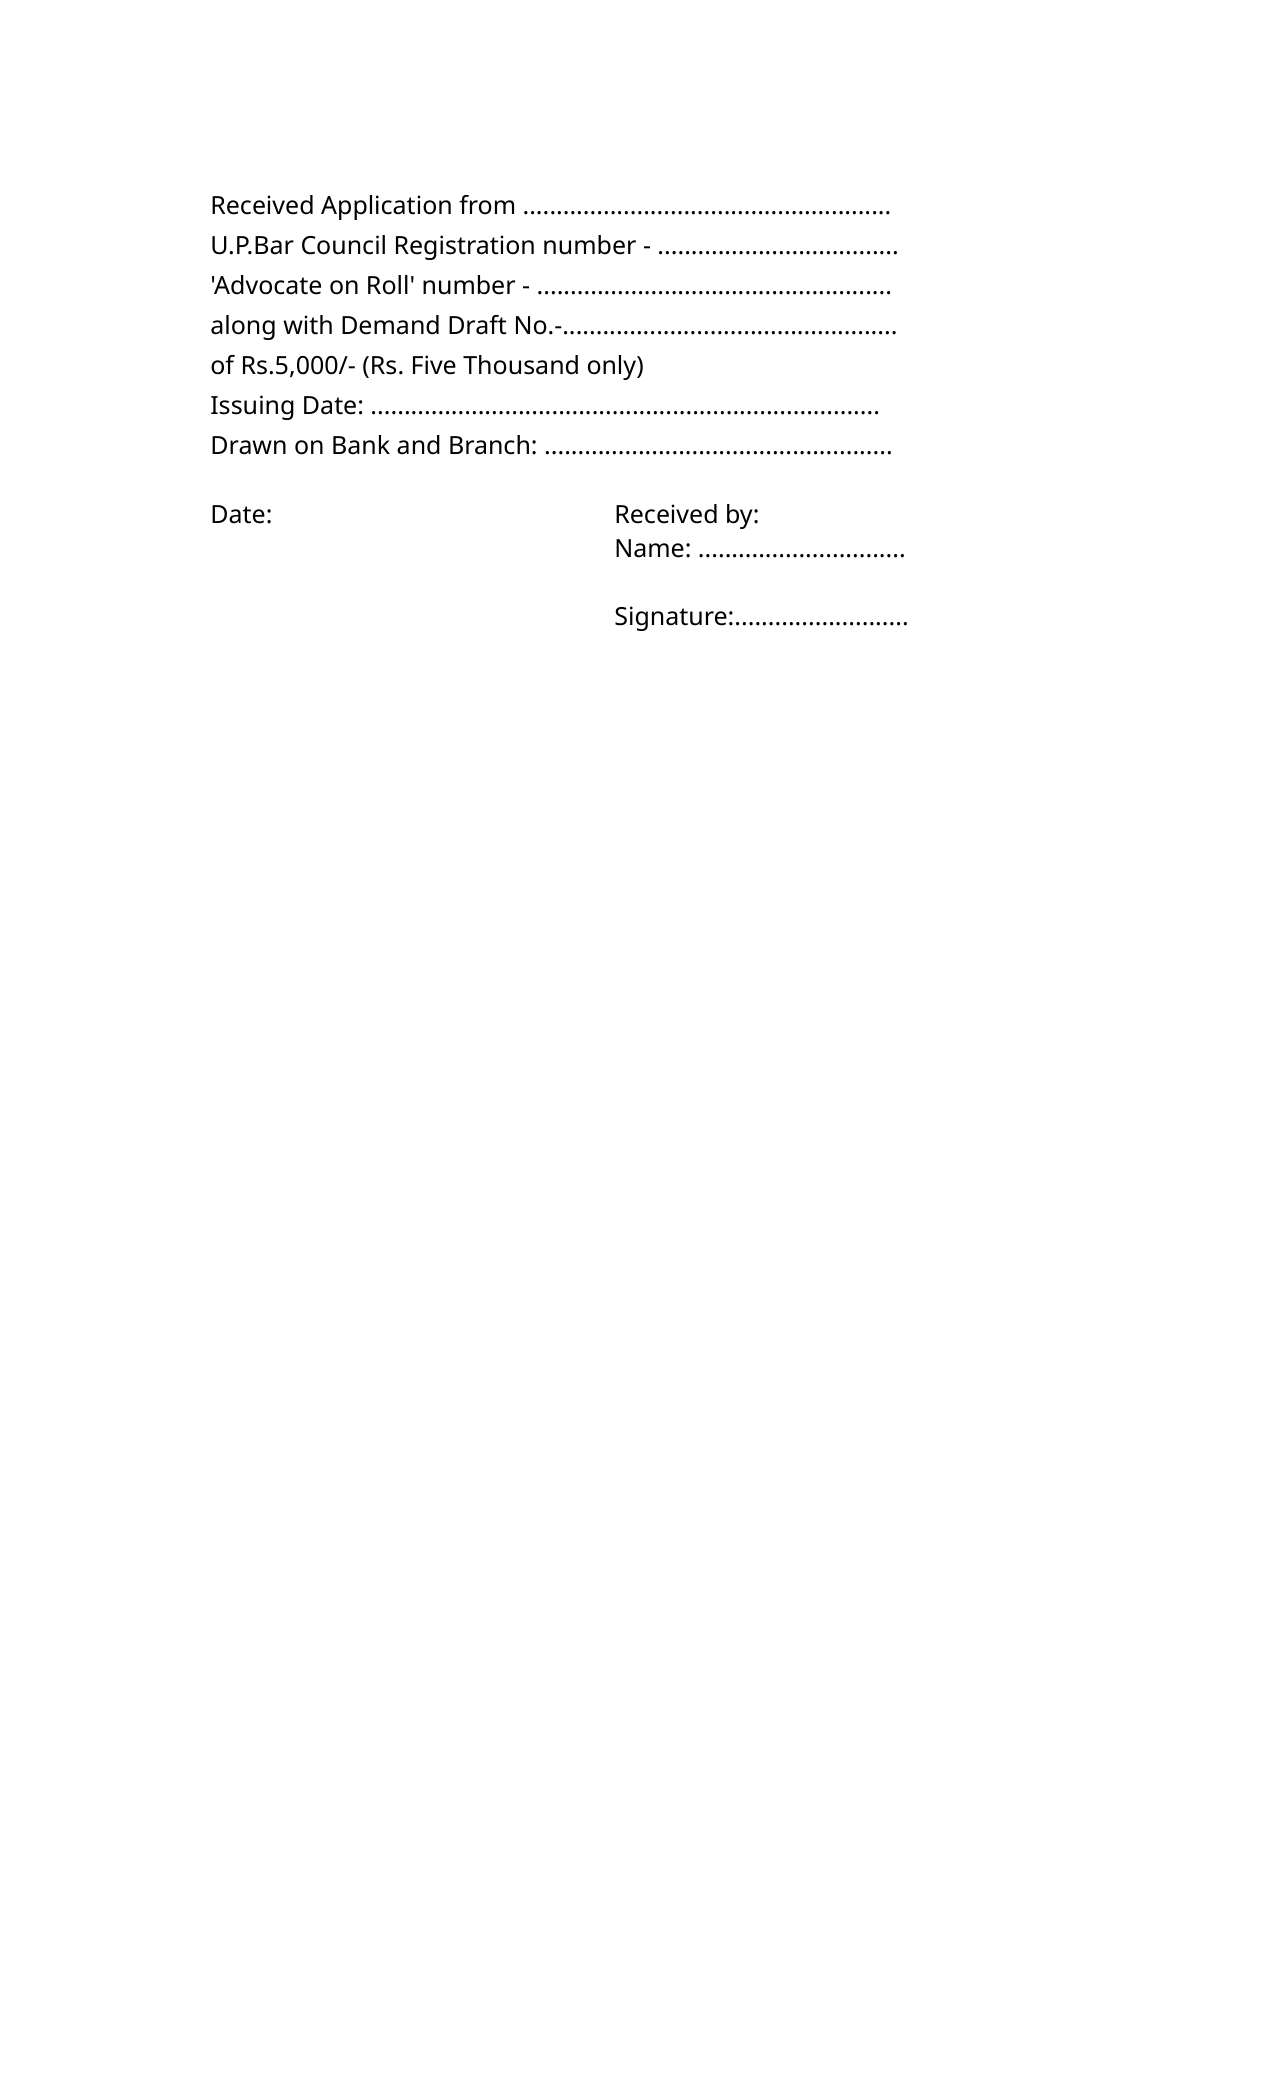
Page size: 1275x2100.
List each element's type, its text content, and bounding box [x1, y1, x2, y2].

text Received Application from ....................................................... [210, 187, 1102, 222]
text U.P.Bar Council Registration number - .................................... [210, 228, 1102, 262]
text along with Demand Draft No.-.................................................. [210, 308, 1102, 342]
text Signature:.......................... [210, 598, 1102, 632]
text Date: Received by: [210, 496, 1102, 530]
text Drawn on Bank and Branch: .................................................... [210, 428, 1102, 462]
text Name: ............................... [210, 530, 1102, 564]
text 'Advocate on Roll' number - ..................................................... [210, 268, 1102, 302]
text Issuing Date: ............................................................................ [210, 388, 1102, 422]
text of Rs.5,000/- (Rs. Five Thousand only) [210, 348, 1102, 382]
